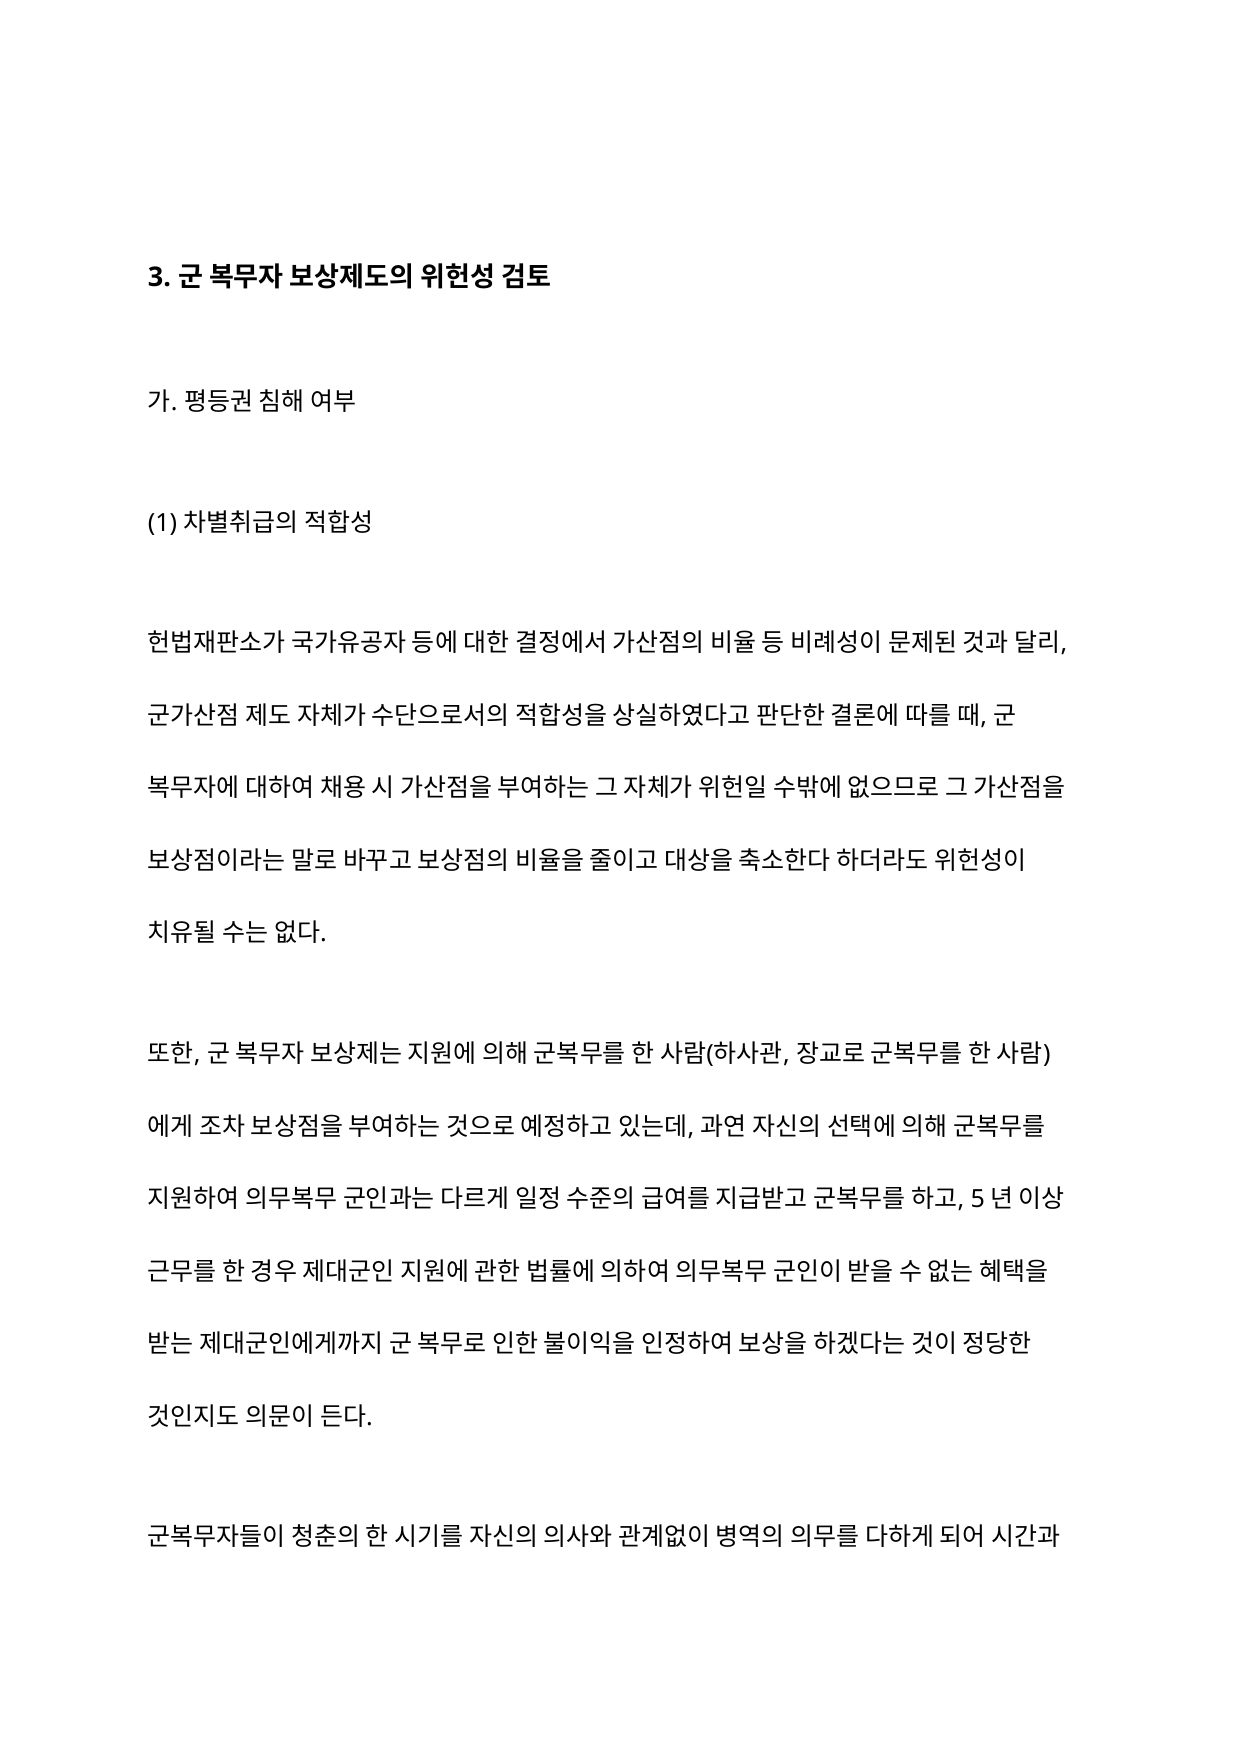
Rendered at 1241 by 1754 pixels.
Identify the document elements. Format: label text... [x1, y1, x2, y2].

text 또한, 군 복무자 보상제는 지원에 의해 군복무를 한 사람(하사관, 장교로 군복무를 한 사람)에게 조차 보상점을 부여하는 것으로 예정하고 있는데, 과연 자신의 선택에 의해 군복무를 지원하여 의무복무 군인과는 다르게 일정 수준의 급여를 지급받고 군복무를 하고, 5년 이상 근무를 한 경우 제대군인 지원에 관한 법률에 의하여 의무복무 군인이 받을 수 없는 혜택을 받는 제대군인에게까지 군 복무로 인한 불이익을 인정하여 보상을 하겠다는 것이 정당한 것인지도 의문이 든다. [148, 1033, 1093, 1432]
text 가. 평등권 침해 여부 [148, 382, 1093, 418]
text (1) 차별취급의 적합성 [148, 502, 1093, 538]
text 헌법재판소가 국가유공자 등에 대한 결정에서 가산점의 비율 등 비례성이 문제된 것과 달리, 군가산점 제도 자체가 수단으로서의 적합성을 상실하였다고 판단한 결론에 따를 때, 군 복무자에 대하여 채용 시 가산점을 부여하는 그 자체가 위헌일 수밖에 없으므로 그 가산점을 보상점이라는 말로 바꾸고 보상점의 비율을 줄이고 대상을 축소한다 하더라도 위헌성이 치유될 수는 없다. [148, 623, 1093, 949]
text 군복무자들이 청춘의 한 시기를 자신의 의사와 관계없이 병역의 의무를 다하게 되어 시간과 [148, 1517, 1093, 1553]
text 3. 군 복무자 보상제도의 위헌성 검토 [148, 255, 1093, 294]
